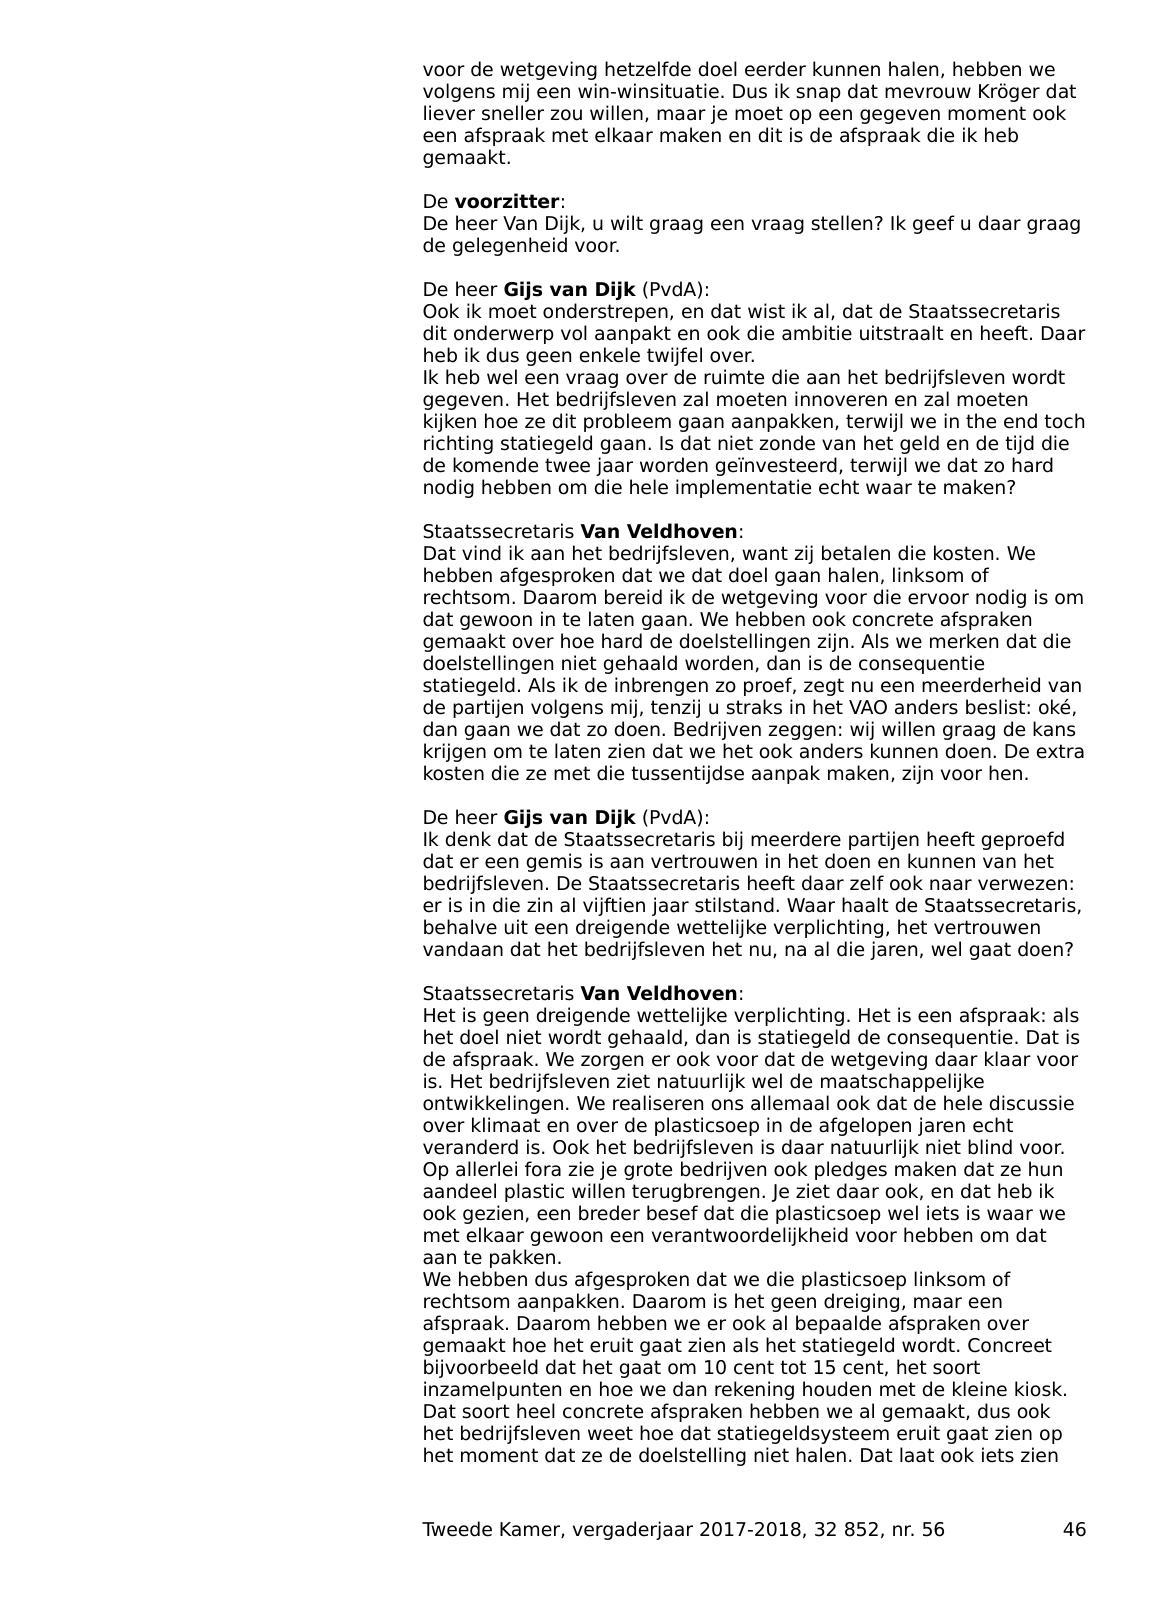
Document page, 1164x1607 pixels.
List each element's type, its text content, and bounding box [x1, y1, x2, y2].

text Staatssecretaris Van Veldhoven: [422, 983, 1087, 1005]
text De heer Van Dijk, u wilt graag een vraag stellen? Ik geef u daar graag de gelegenheid voor. [422, 213, 1087, 257]
text Dat vind ik aan het bedrijfsleven, want zij betalen die kosten. We hebben afgesproken dat we dat doel gaan halen, linksom of rechtsom. Daarom bereid ik de wetgeving voor die ervoor nodig is om dat gewoon in te laten gaan. We hebben ook concrete afspraken gemaakt over hoe hard de doelstellingen zijn. Als we merken dat die doelstellingen niet gehaald worden, dan is de consequentie statiegeld. Als ik de inbrengen zo proef, zegt nu een meerderheid van de partijen volgens mij, tenzij u straks in het VAO anders beslist: oké, dan gaan we dat zo doen. Bedrijven zeggen: wij willen graag de kans krijgen om te laten zien dat we het ook anders kunnen doen. De extra kosten die ze met die tussentijdse aanpak maken, zijn voor hen. [422, 543, 1087, 785]
text We hebben dus afgesproken dat we die plasticsoep linksom of rechtsom aanpakken. Daarom is het geen dreiging, maar een afspraak. Daarom hebben we er ook al bepaalde afspraken over gemaakt hoe het eruit gaat zien als het statiegeld wordt. Concreet bijvoorbeeld dat het gaat om 10 cent tot 15 cent, het soort inzamelpunten en hoe we dan rekening houden met de kleine kiosk. Dat soort heel concrete afspraken hebben we al gemaakt, dus ook het bedrijfsleven weet hoe dat statiegeldsysteem eruit gaat zien op het moment dat ze de doelstelling niet halen. Dat laat ook iets zien [422, 1269, 1087, 1467]
text Ik heb wel een vraag over de ruimte die aan het bedrijfsleven wordt gegeven. Het bedrijfsleven zal moeten innoveren en zal moeten kijken hoe ze dit probleem gaan aanpakken, terwijl we in the end toch richting statiegeld gaan. Is dat niet zonde van het geld en de tijd die de komende twee jaar worden geïnvesteerd, terwijl we dat zo hard nodig hebben om die hele implementatie echt waar te maken? [422, 367, 1087, 499]
text Het is geen dreigende wettelijke verplichting. Het is een afspraak: als het doel niet wordt gehaald, dan is statiegeld de consequentie. Dat is de afspraak. We zorgen er ook voor dat de wetgeving daar klaar voor is. Het bedrijfsleven ziet natuurlijk wel de maatschappelijke ontwikkelingen. We realiseren ons allemaal ook dat de hele discussie over klimaat en over de plasticsoep in de afgelopen jaren echt veranderd is. Ook het bedrijfsleven is daar natuurlijk niet blind voor. Op allerlei fora zie je grote bedrijven ook pledges maken dat ze hun aandeel plastic willen terugbrengen. Je ziet daar ook, en dat heb ik ook gezien, een breder besef dat die plasticsoep wel iets is waar we met elkaar gewoon een verantwoordelijkheid voor hebben om dat aan te pakken. [422, 1005, 1087, 1269]
text voor de wetgeving hetzelfde doel eerder kunnen halen, hebben we volgens mij een win-winsituatie. Dus ik snap dat mevrouw Kröger dat liever sneller zou willen, maar je moet op een gegeven moment ook een afspraak met elkaar maken en dit is de afspraak die ik heb gemaakt. [422, 59, 1087, 169]
text Staatssecretaris Van Veldhoven: [422, 521, 1087, 543]
text Ik denk dat de Staatssecretaris bij meerdere partijen heeft geproefd dat er een gemis is aan vertrouwen in het doen en kunnen van het bedrijfsleven. De Staatssecretaris heeft daar zelf ook naar verwezen: er is in die zin al vijftien jaar stilstand. Waar haalt de Staatssecretaris, behalve uit een dreigende wettelijke verplichting, het vertrouwen vandaan dat het bedrijfsleven het nu, na al die jaren, wel gaat doen? [422, 829, 1087, 961]
text De heer Gijs van Dijk (PvdA): [422, 279, 1087, 301]
text De heer Gijs van Dijk (PvdA): [422, 807, 1087, 829]
text De voorzitter: [422, 191, 1087, 213]
text Ook ik moet onderstrepen, en dat wist ik al, dat de Staatssecretaris dit onderwerp vol aanpakt en ook die ambitie uitstraalt en heeft. Daar heb ik dus geen enkele twijfel over. [422, 301, 1087, 367]
